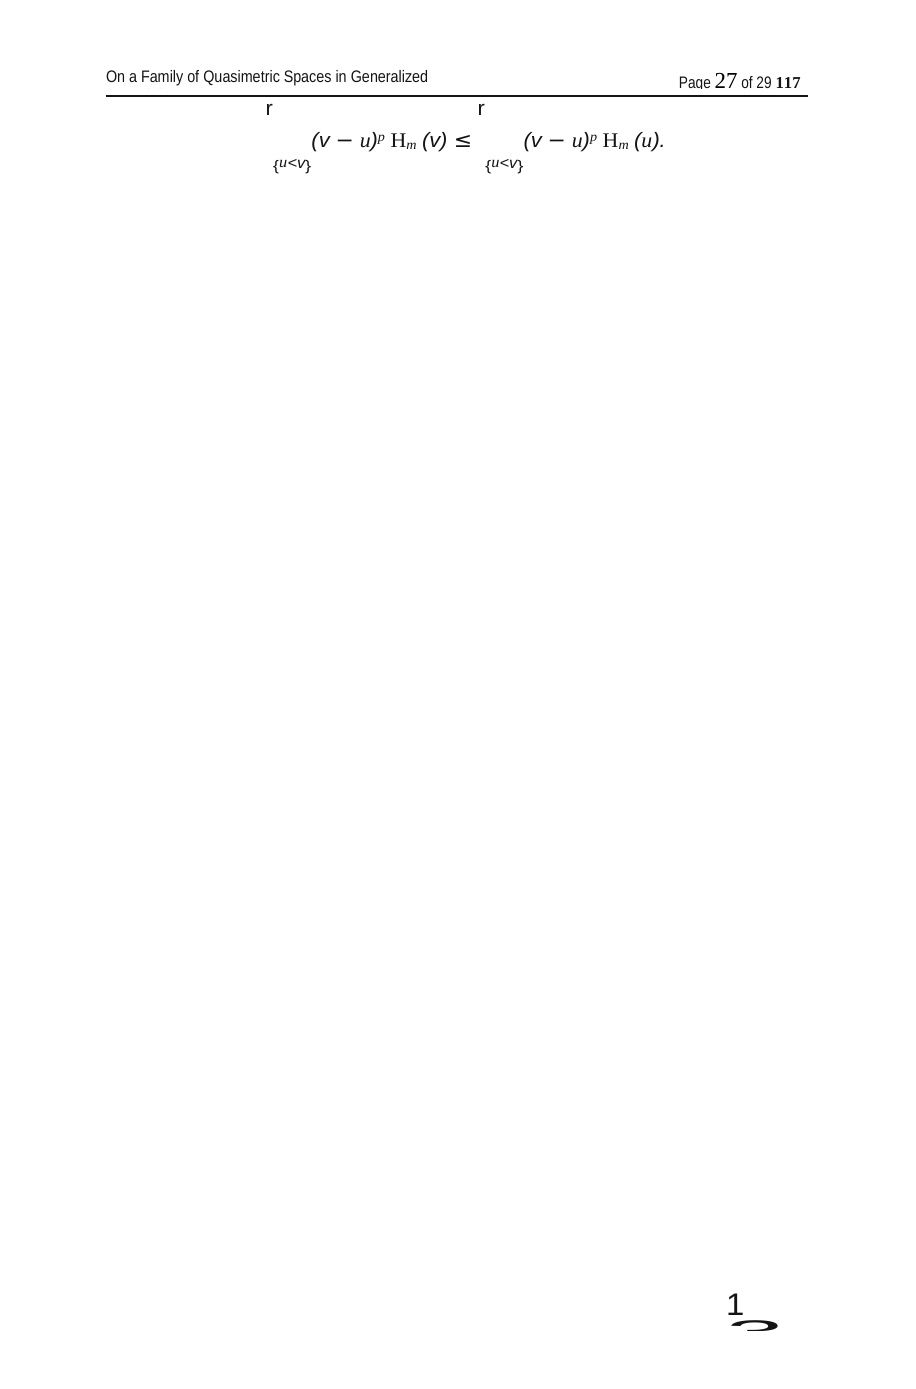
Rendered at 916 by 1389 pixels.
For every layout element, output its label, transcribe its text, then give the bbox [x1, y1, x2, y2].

text r{u<v}(v − u)p Hm (v) ≤ r{u<v}(v − u)p Hm (u). [265, 96, 826, 176]
